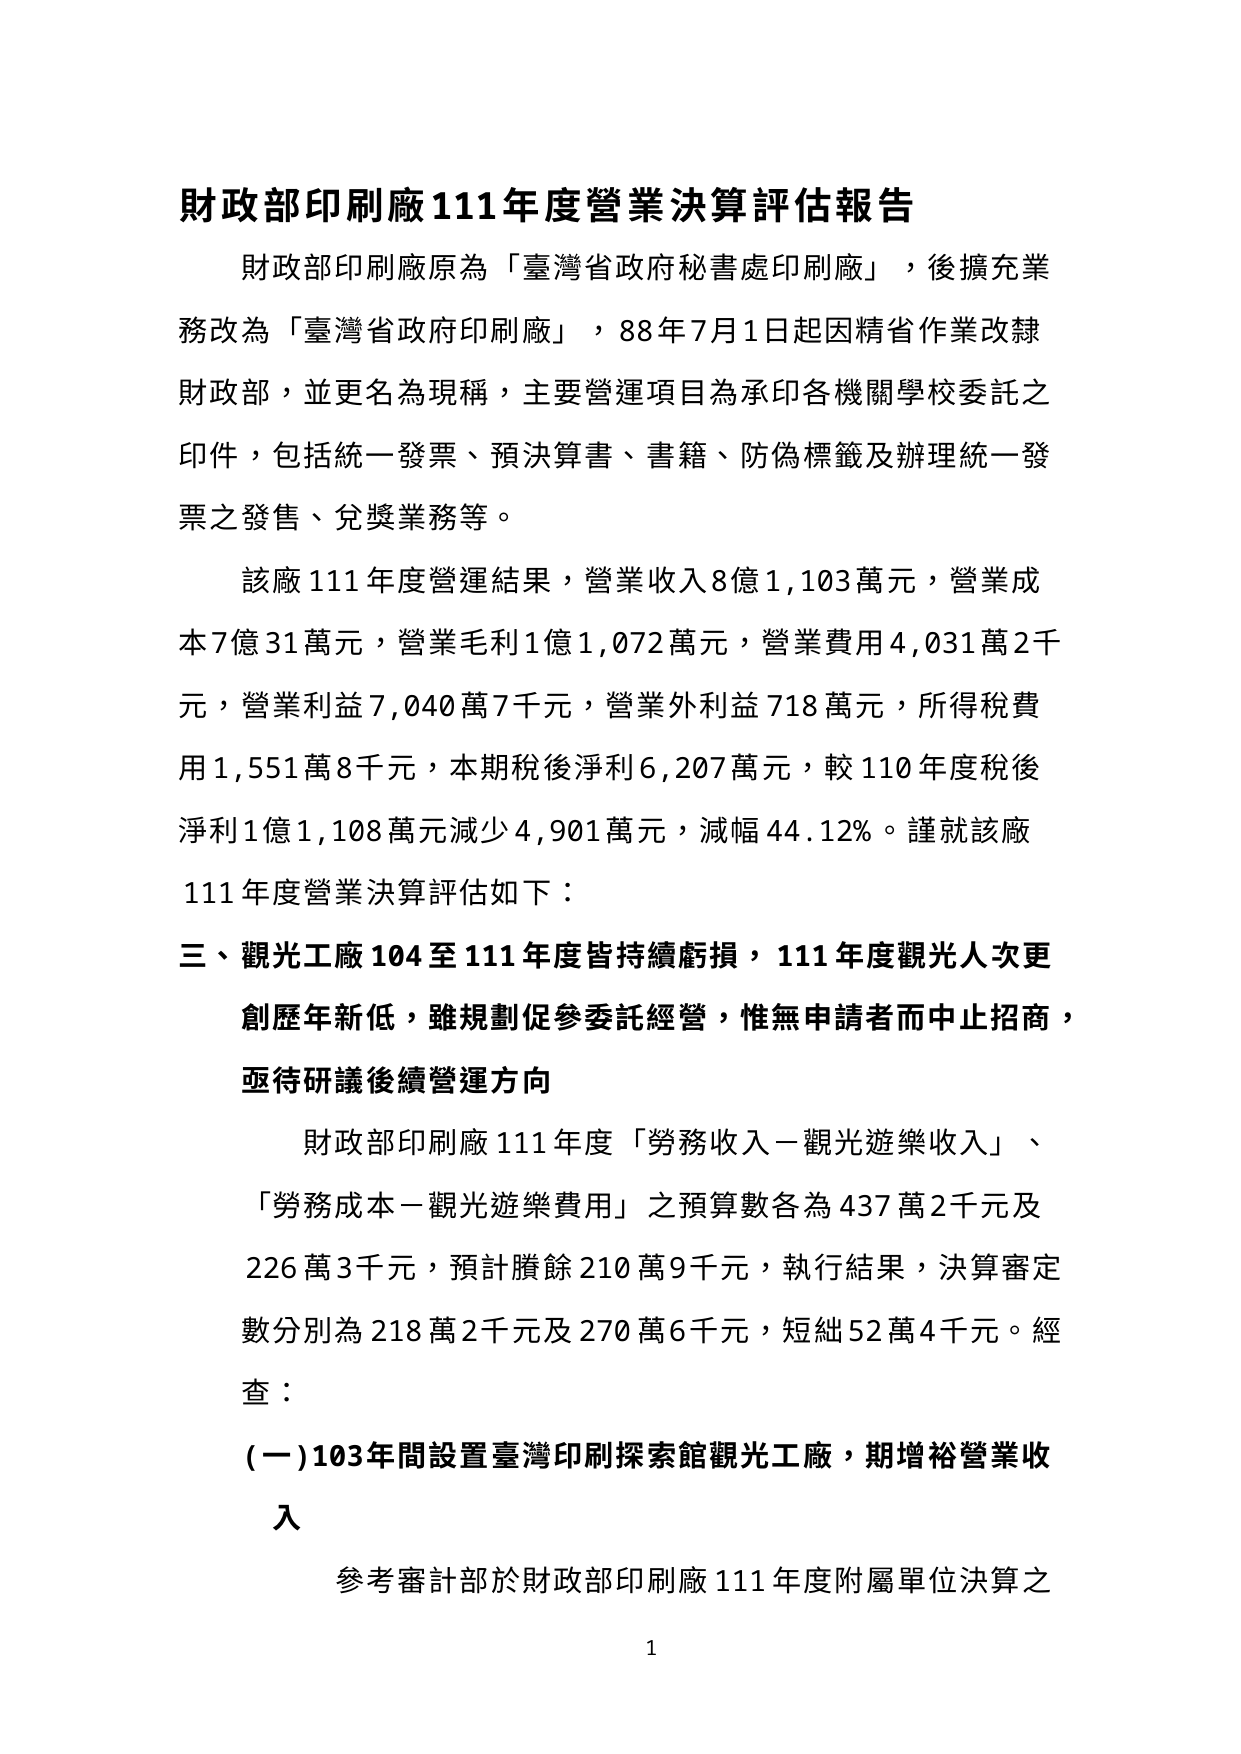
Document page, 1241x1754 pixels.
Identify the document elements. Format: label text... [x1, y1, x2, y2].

text 財政部印刷廠111年度營業決算評估報告 [177, 162, 1063, 224]
text 參考審計部於財政部印刷廠111年度附屬單位決算之 [266, 1537, 1063, 1599]
text (一)103年間設置臺灣印刷探索館觀光工廠，期增裕營業收入 [236, 1412, 1063, 1537]
text 財政部印刷廠111年度「勞務收入－觀光遊樂收入」、「勞務成本－觀光遊樂費用」之預算數各為437萬2千元及226萬3千元，預計賸餘210萬9千元，執行結果，決算審定數分別為218萬2千元及270萬6千元，短絀52萬4千元。經查： [236, 1099, 1063, 1412]
text 三、觀光工廠104至111年度皆持續虧損，111年度觀光人次更創歷年新低，雖規劃促參委託經營，惟無申請者而中止招商，亟待研議後續營運方向 [177, 912, 1063, 1099]
text 該廠111年度營運結果，營業收入8億1,103萬元，營業成本7億31萬元，營業毛利1億1,072萬元，營業費用4,031萬2千元，營業利益7,040萬7千元，營業外利益718萬元，所得稅費用1,551萬8千元，本期稅後淨利6,207萬元，較110年度稅後淨利1億1,108萬元減少4,901萬元，減幅44.12%。謹就該廠111年度營業決算評估如下： [177, 537, 1063, 912]
text 財政部印刷廠原為「臺灣省政府秘書處印刷廠」，後擴充業務改為「臺灣省政府印刷廠」，88年7月1日起因精省作業改隸財政部，並更名為現稱，主要營運項目為承印各機關學校委託之印件，包括統一發票、預決算書、書籍、防偽標籤及辦理統一發票之發售、兌獎業務等。 [177, 224, 1063, 537]
